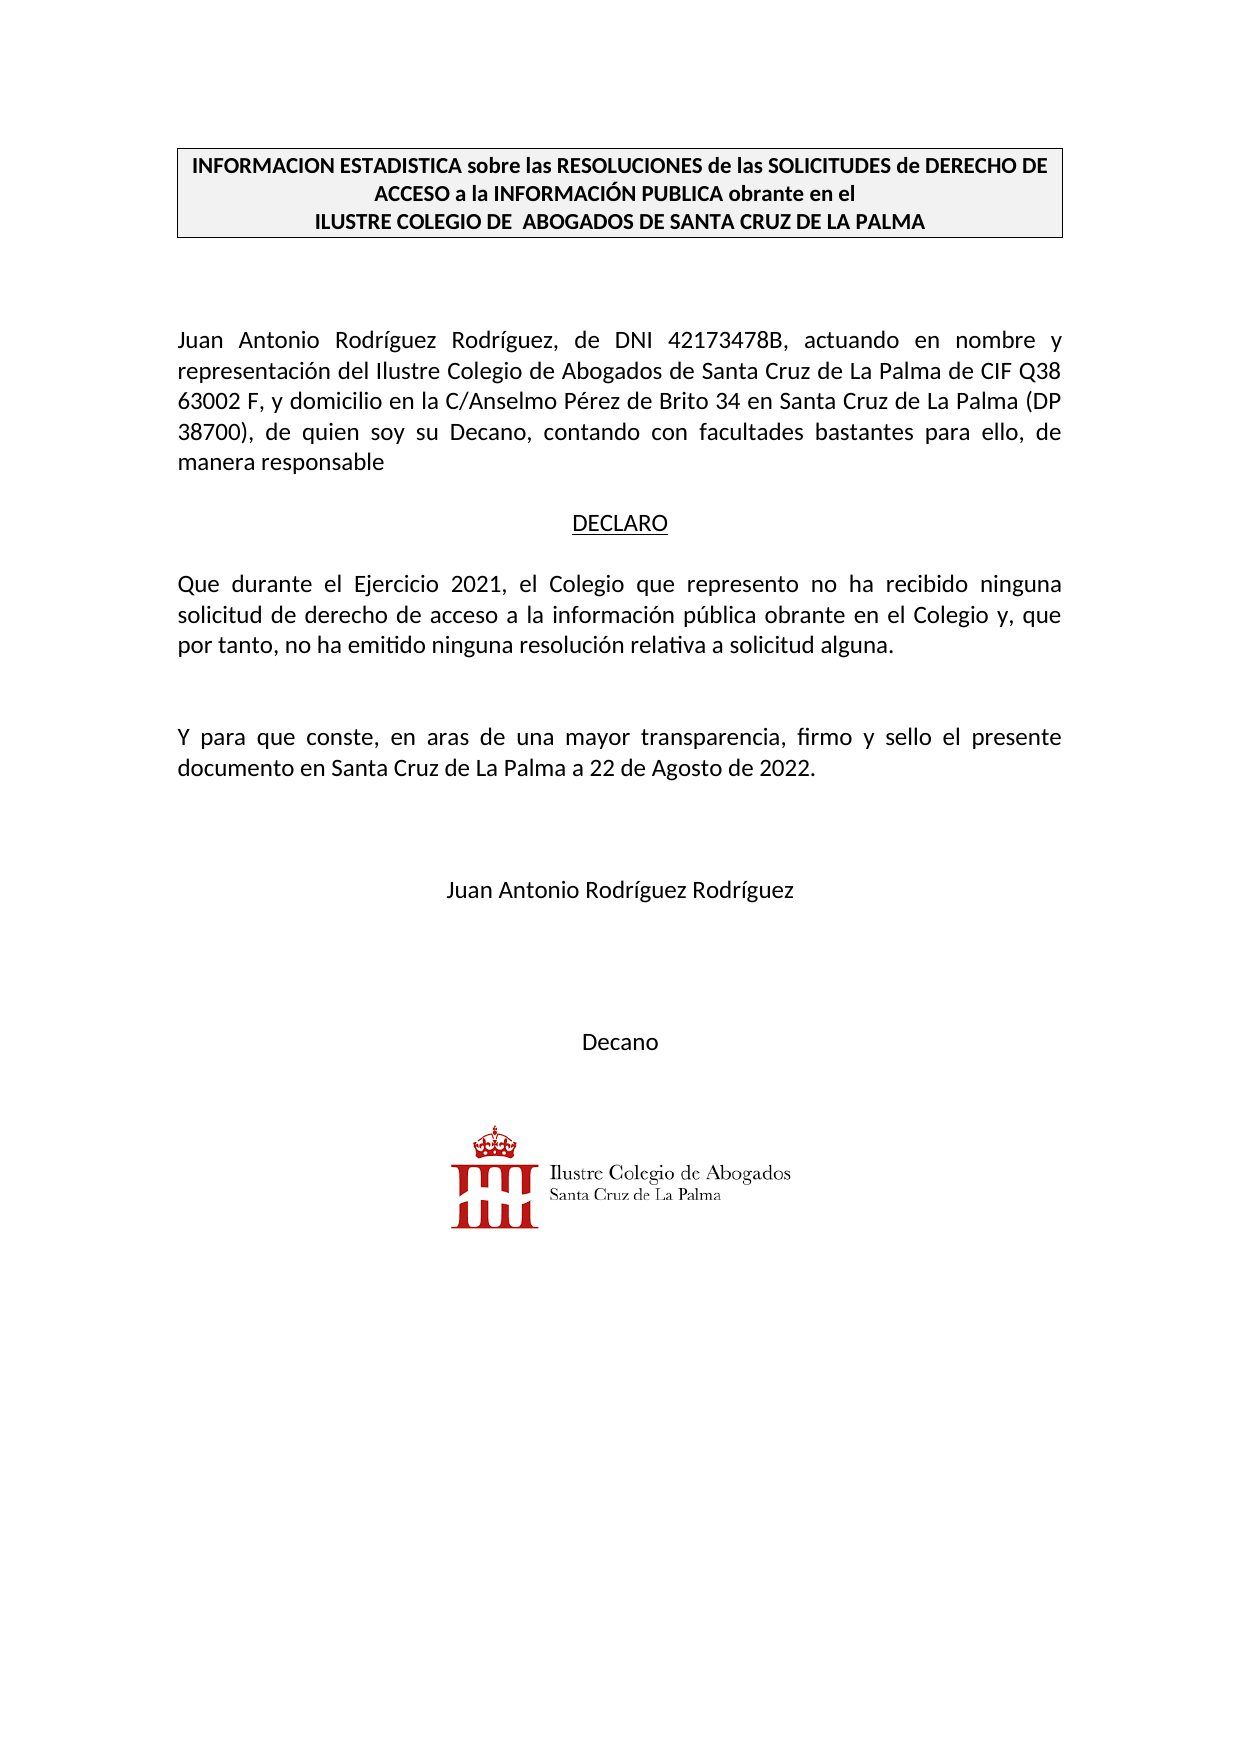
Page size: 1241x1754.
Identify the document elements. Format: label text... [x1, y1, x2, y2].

text DECLARO [177, 508, 1063, 538]
text Decano [177, 1026, 1063, 1057]
text Juan Antonio Rodríguez Rodríguez [177, 874, 1063, 904]
text Juan Antonio Rodríguez Rodríguez, de DNI 42173478B, actuando en nombre y representación del Ilustre Colegio de Abogados de Santa Cruz de La Palma de CIF Q38 63002 F, y domicilio en la C/Anselmo Pérez de Brito 34 en Santa Cruz de La Palma (DP 38700), de quien soy su Decano, contando con facultades bastantes para ello, de manera responsable [177, 324, 1063, 477]
text Que durante el Ejercicio 2021, el Colegio que represento no ha recibido ninguna solicitud de derecho de acceso a la información pública obrante en el Colegio y, que por tanto, no ha emitido ninguna resolución relativa a solicitud alguna. [177, 569, 1063, 660]
text INFORMACION ESTADISTICA sobre las RESOLUCIONES de las SOLICITUDES de DERECHO DE ACCESO a la INFORMACIÓN PUBLICA obrante en el [178, 149, 1062, 204]
text ILUSTRE COLEGIO DE ABOGADOS DE SANTA CRUZ DE LA PALMA [178, 204, 1062, 237]
text Y para que conste, en aras de una mayor transparencia, firmo y sello el presente documento en Santa Cruz de La Palma a 22 de Agosto de 2022. [177, 721, 1063, 782]
